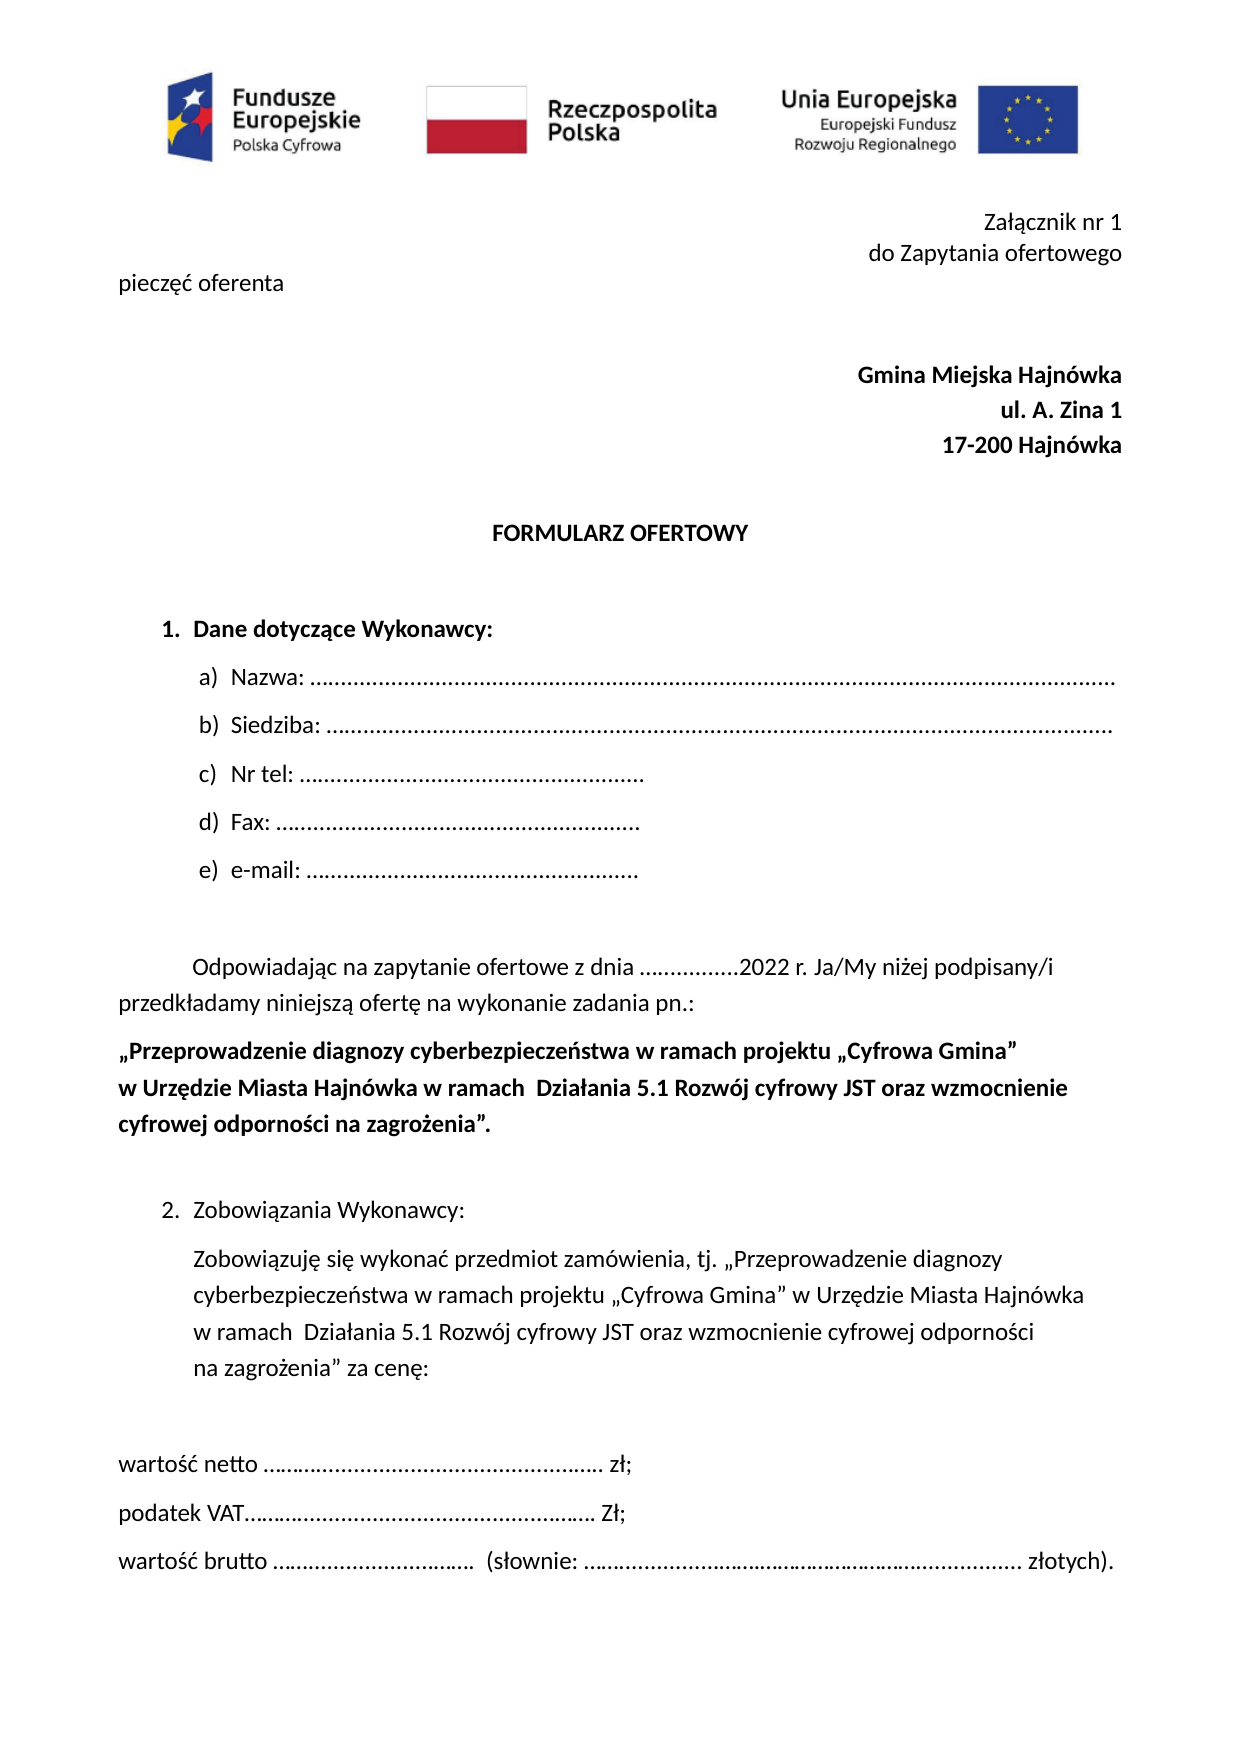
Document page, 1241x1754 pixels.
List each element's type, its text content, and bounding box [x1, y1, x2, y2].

text „Przeprowadzenie diagnozy cyberbezpieczeństwa w ramach projektu „Cyfrowa Gmina” w Urzędzie Miasta Hajnówka w ramach Działania 5.1 Rozwój cyfrowy JST oraz wzmocnienie cyfrowej odporności na zagrożenia”. [118, 1035, 1122, 1139]
list Zobowiązania Wykonawcy: [156, 1194, 1122, 1225]
text podatek VAT……….........................................……. Zł; [118, 1497, 1122, 1527]
text Odpowiadając na zapytanie ofertowe z dnia ….............2022 r. Ja/My niżej podpisany/i przedkładamy niniejszą ofertę na wykonanie zadania pn.: [118, 951, 1122, 1018]
list Fax: …....................................................... [193, 806, 1122, 837]
list Nr tel: ….................................................... [193, 758, 1122, 788]
list Nazwa: …............................................................................................................................. [193, 661, 1122, 692]
text pieczęć oferenta [118, 267, 1122, 298]
text Gmina Miejska Hajnówka [118, 359, 1122, 389]
text wartość brutto ……....................……. (słownie: ……................…….………………………................. złotych). [118, 1545, 1122, 1576]
text Załącznik nr 1 [118, 176, 1122, 237]
list e-mail: ….................................................. [193, 854, 1122, 885]
list Siedziba: ….......................................................................................................................... [193, 709, 1122, 740]
picture [119, 37, 1124, 207]
list Zobowiązuję się wykonać przedmiot zamówienia, tj. „Przeprowadzenie diagnozy cyberbezpieczeństwa w ramach projektu „Cyfrowa Gmina” w Urzędzie Miasta Hajnówka w ramach Działania 5.1 Rozwój cyfrowy JST oraz wzmocnienie cyfrowej odporności na zagrożenia” za cenę: [156, 1243, 1122, 1383]
text do Zapytania ofertowego [118, 237, 1122, 267]
text FORMULARZ OFERTOWY [118, 517, 1122, 547]
list Dane dotyczące Wykonawcy: [156, 613, 1122, 644]
text 17-200 Hajnówka [118, 429, 1122, 459]
list ul. A. Zina 1 [118, 394, 1122, 424]
text wartość netto ……….........................................….. zł; [118, 1449, 1122, 1479]
